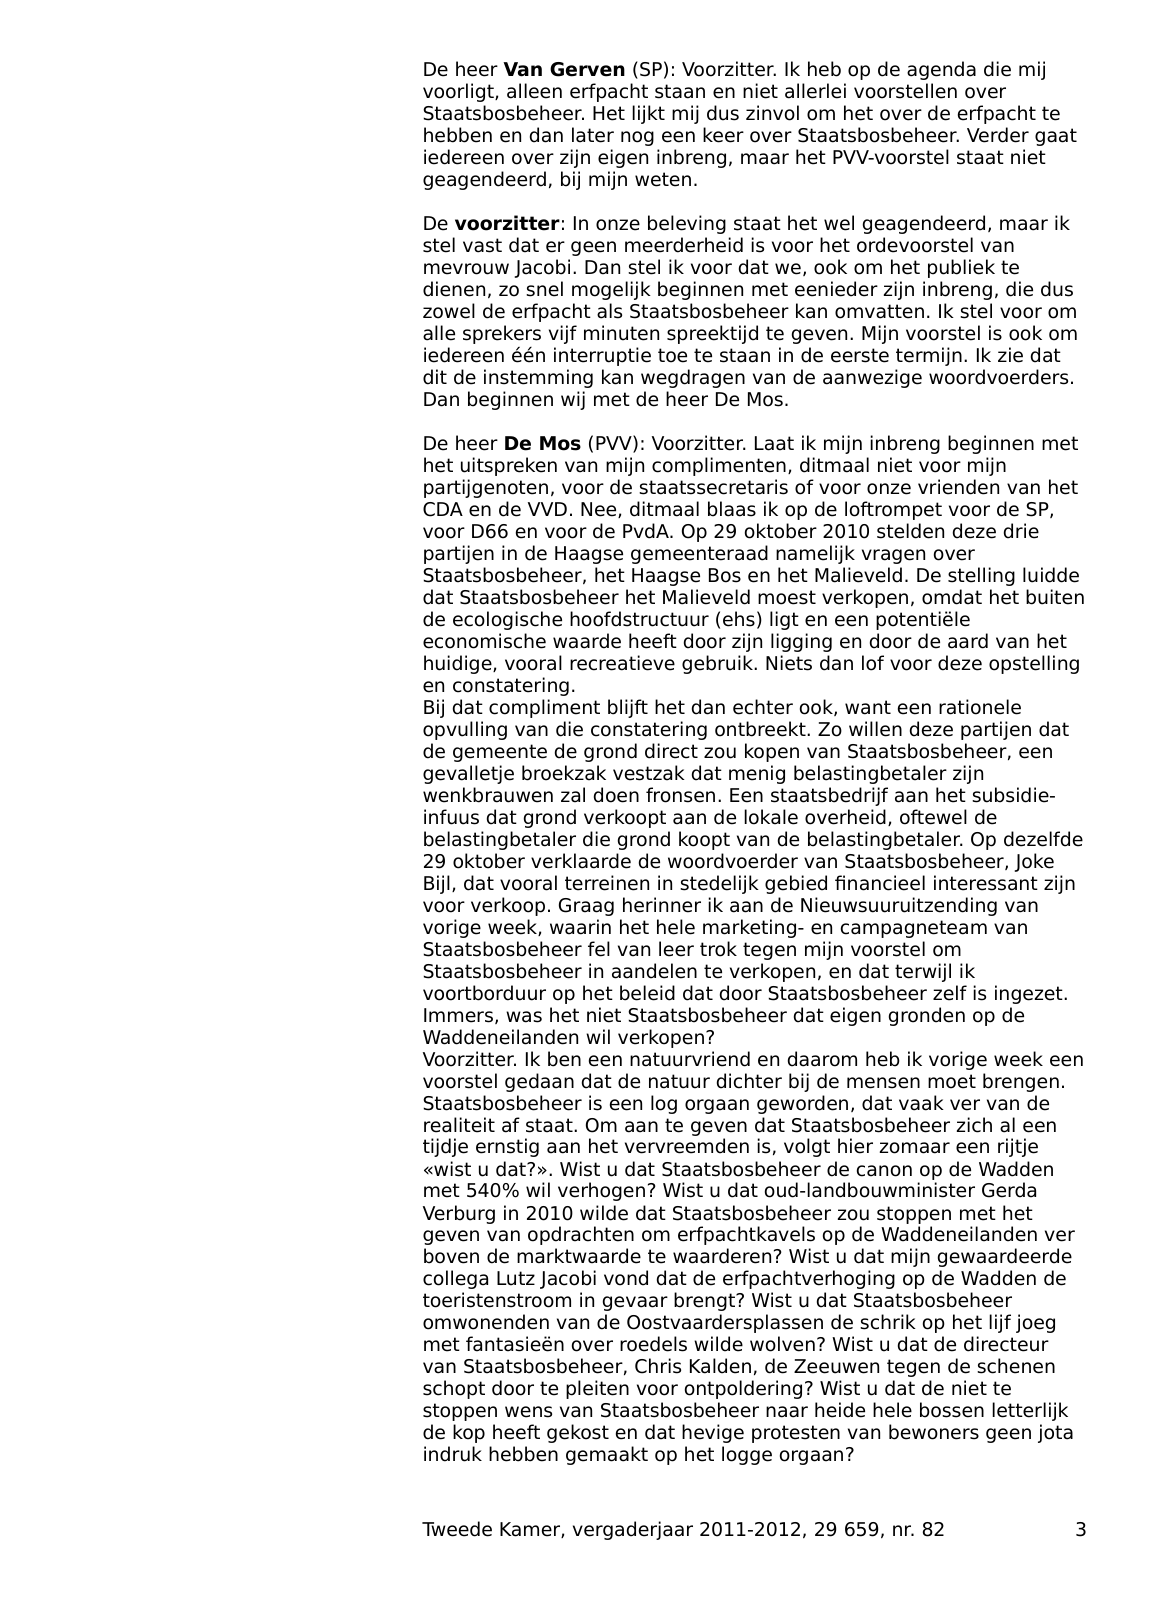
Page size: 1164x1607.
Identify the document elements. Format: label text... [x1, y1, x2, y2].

text Voorzitter. Ik ben een natuurvriend en daarom heb ik vorige week een voorstel gedaan dat de natuur dichter bij de mensen moet brengen. Staatsbosbeheer is een log orgaan geworden, dat vaak ver van de realiteit af staat. Om aan te geven dat Staatsbosbeheer zich al een tijdje ernstig aan het vervreemden is, volgt hier zomaar een rijtje «wist u dat?». Wist u dat Staatsbosbeheer de canon op de Wadden met 540% wil verhogen? Wist u dat oud-landbouwminister Gerda Verburg in 2010 wilde dat Staatsbosbeheer zou stoppen met het geven van opdrachten om erfpachtkavels op de Waddeneilanden ver boven de marktwaarde te waarderen? Wist u dat mijn gewaardeerde collega Lutz Jacobi vond dat de erfpachtverhoging op de Wadden de toeristenstroom in gevaar brengt? Wist u dat Staatsbosbeheer omwonenden van de Oostvaardersplassen de schrik op het lijf joeg met fantasieën over roedels wilde wolven? Wist u dat de directeur van Staatsbosbeheer, Chris Kalden, de Zeeuwen tegen de schenen schopt door te pleiten voor ontpoldering? Wist u dat de niet te stoppen wens van Staatsbosbeheer naar heide hele bossen letterlijk de kop heeft gekost en dat hevige protesten van bewoners geen jota indruk hebben gemaakt op het logge orgaan? [422, 1048, 1087, 1466]
text Bij dat compliment blijft het dan echter ook, want een rationele opvulling van die constatering ontbreekt. Zo willen deze partijen dat de gemeente de grond direct zou kopen van Staatsbosbeheer, een gevalletje broekzak vestzak dat menig belastingbetaler zijn wenkbrauwen zal doen fronsen. Een staatsbedrijf aan het subsidie-infuus dat grond verkoopt aan de lokale overheid, oftewel de belastingbetaler die grond koopt van de belastingbetaler. Op dezelfde 29 oktober verklaarde de woordvoerder van Staatsbosbeheer, Joke Bijl, dat vooral terreinen in stedelijk gebied financieel interessant zijn voor verkoop. Graag herinner ik aan de Nieuwsuuruitzending van vorige week, waarin het hele marketing- en campagneteam van Staatsbosbeheer fel van leer trok tegen mijn voorstel om Staatsbosbeheer in aandelen te verkopen, en dat terwijl ik voortborduur op het beleid dat door Staatsbosbeheer zelf is ingezet. Immers, was het niet Staatsbosbeheer dat eigen gronden op de Waddeneilanden wil verkopen? [422, 697, 1087, 1048]
text Dan beginnen wij met de heer De Mos. [422, 389, 1087, 411]
text De heer Van Gerven (SP): Voorzitter. Ik heb op de agenda die mij voorligt, alleen erfpacht staan en niet allerlei voorstellen over Staatsbosbeheer. Het lijkt mij dus zinvol om het over de erfpacht te hebben en dan later nog een keer over Staatsbosbeheer. Verder gaat iedereen over zijn eigen inbreng, maar het PVV-voorstel staat niet geagendeerd, bij mijn weten. [422, 59, 1087, 191]
text De voorzitter: In onze beleving staat het wel geagendeerd, maar ik stel vast dat er geen meerderheid is voor het ordevoorstel van mevrouw Jacobi. Dan stel ik voor dat we, ook om het publiek te dienen, zo snel mogelijk beginnen met eenieder zijn inbreng, die dus zowel de erfpacht als Staatsbosbeheer kan omvatten. Ik stel voor om alle sprekers vijf minuten spreektijd te geven. Mijn voorstel is ook om iedereen één interruptie toe te staan in de eerste termijn. Ik zie dat dit de instemming kan wegdragen van de aanwezige woordvoerders. [422, 213, 1087, 389]
text De heer De Mos (PVV): Voorzitter. Laat ik mijn inbreng beginnen met het uitspreken van mijn complimenten, ditmaal niet voor mijn partijgenoten, voor de staatssecretaris of voor onze vrienden van het CDA en de VVD. Nee, ditmaal blaas ik op de loftrompet voor de SP, voor D66 en voor de PvdA. Op 29 oktober 2010 stelden deze drie partijen in de Haagse gemeenteraad namelijk vragen over Staatsbosbeheer, het Haagse Bos en het Malieveld. De stelling luidde dat Staatsbosbeheer het Malieveld moest verkopen, omdat het buiten de ecologische hoofdstructuur (ehs) ligt en een potentiële economische waarde heeft door zijn ligging en door de aard van het huidige, vooral recreatieve gebruik. Niets dan lof voor deze opstelling en constatering. [422, 433, 1087, 697]
